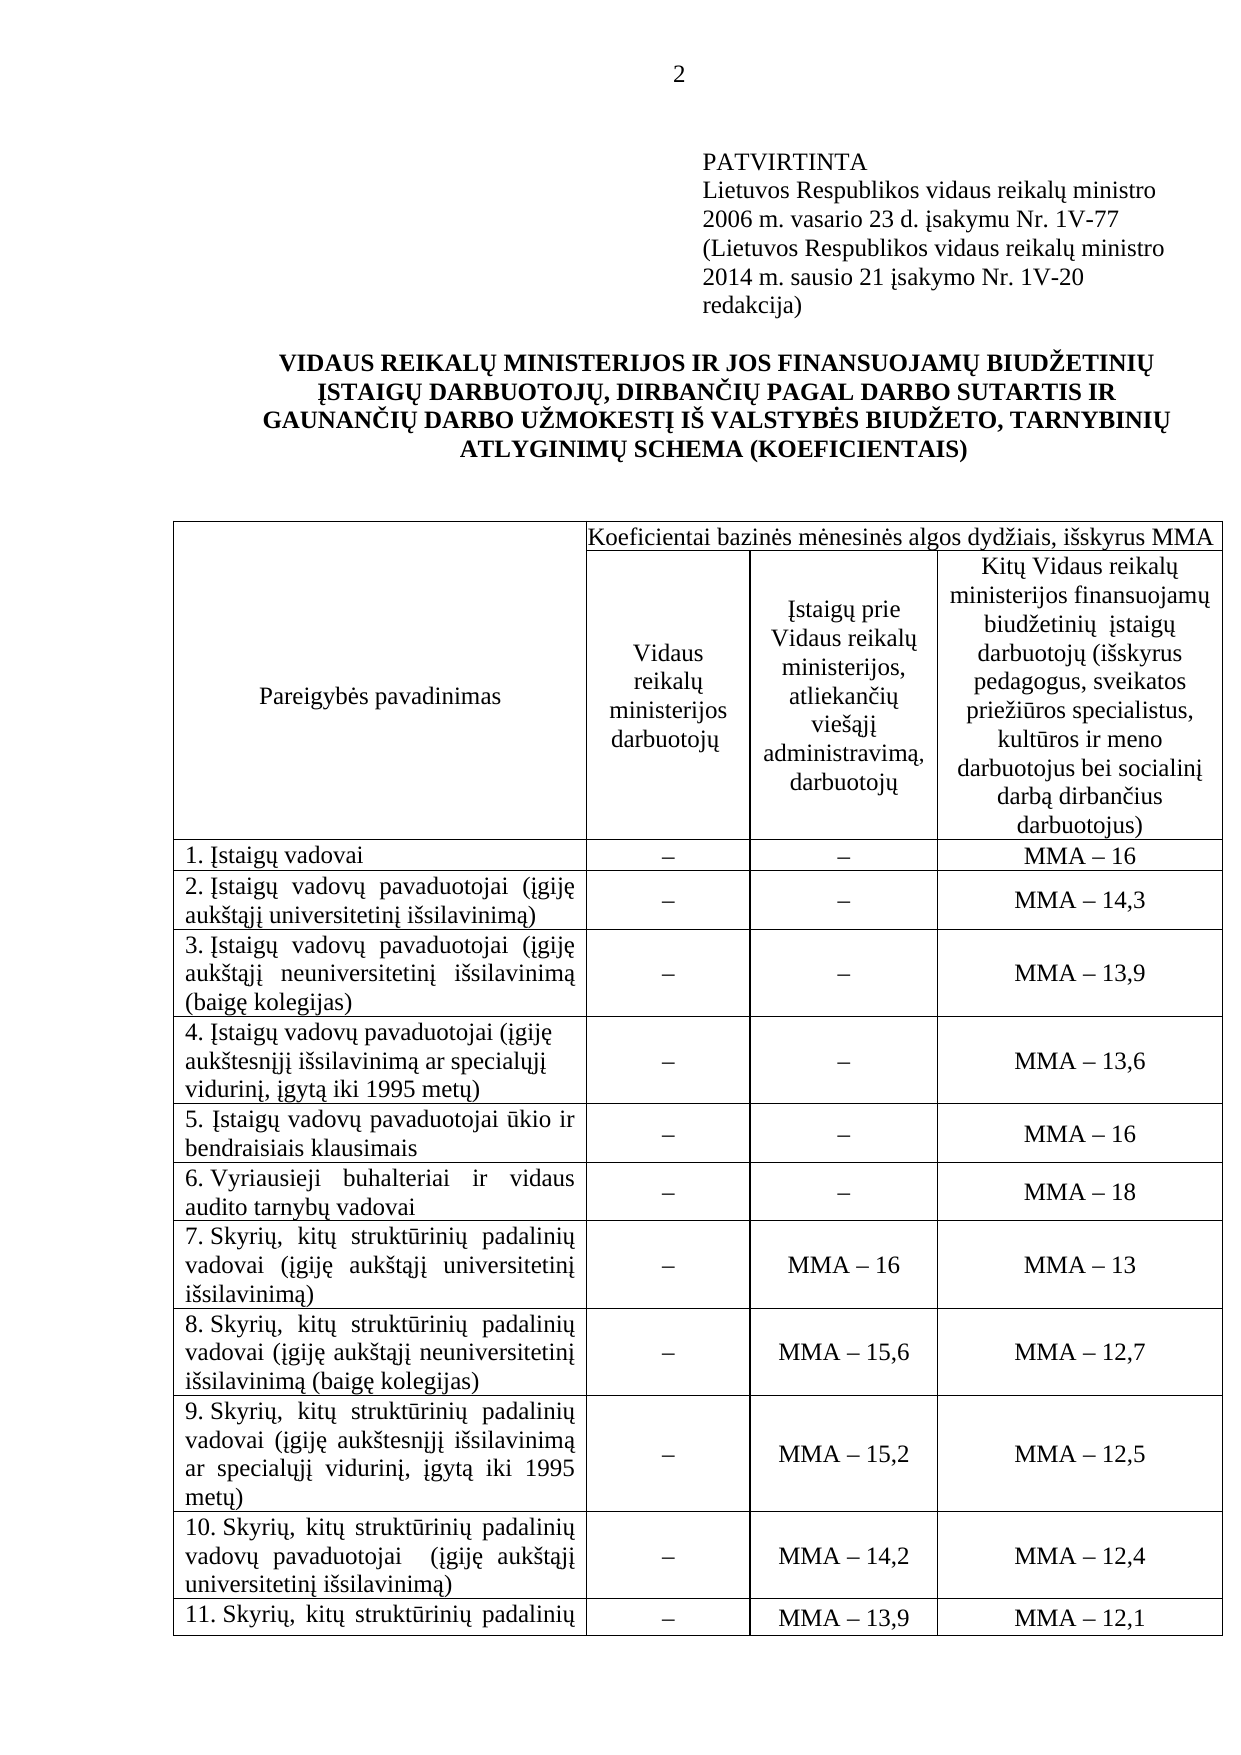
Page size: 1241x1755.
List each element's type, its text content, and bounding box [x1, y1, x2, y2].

table_cell MMA – 13,6 [938, 1017, 1222, 1103]
text 2006 m. vasario 23 d. įsakymu Nr. 1V-77 [702, 204, 1181, 233]
table_cell Įstaigų prie Vidaus reikalų ministerijos, atliekančių viešąjį administravimą, darbuotojų [751, 551, 937, 839]
table_cell MMA – 13,9 [938, 930, 1222, 1016]
table_cell – [751, 930, 937, 1016]
table_cell – [587, 1017, 749, 1103]
table_cell MMA – 15,2 [751, 1396, 937, 1511]
table_cell – [751, 871, 937, 929]
table_cell MMA – 13 [938, 1221, 1222, 1308]
table_cell – [587, 1396, 749, 1511]
table_cell MMA – 14,3 [938, 871, 1222, 929]
table_cell 2. Įstaigų vadovų pavaduotojai (įgiję aukštąjį universitetinį išsilavinimą) [174, 871, 586, 929]
table_cell MMA – 15,6 [751, 1309, 937, 1395]
table_cell MMA – 12,1 [938, 1599, 1222, 1635]
table_header Koeficientai bazinės mėnesinės algos dydžiais, išskyrus MMA [587, 522, 1222, 550]
table_cell – [587, 871, 749, 929]
table_cell – [587, 1309, 749, 1395]
table_cell 8. Skyrių, kitų struktūrinių padalinių vadovai (įgiję aukštąjį neuniversitetinį išsilavinimą (baigę kolegijas) [174, 1309, 586, 1395]
table_cell 11. Skyrių, kitų struktūrinių padalinių [174, 1599, 586, 1635]
table_cell 5. Įstaigų vadovų pavaduotojai ūkio ir bendraisiais klausimais [174, 1104, 586, 1162]
text PATVIRTINTA [702, 147, 1181, 176]
table_cell – [587, 1512, 749, 1598]
table_cell – [751, 1104, 937, 1162]
table_cell – [587, 1163, 749, 1220]
table_cell 6. Vyriausieji buhalteriai ir vidaus audito tarnybų vadovai [174, 1163, 586, 1220]
table_cell MMA – 16 [938, 840, 1222, 870]
table_cell – [587, 1104, 749, 1162]
table_cell MMA – 18 [938, 1163, 1222, 1220]
table_cell – [751, 1017, 937, 1103]
table_cell 1. Įstaigų vadovai [174, 840, 586, 870]
table_cell – [587, 1221, 749, 1308]
table_cell – [587, 930, 749, 1016]
table_cell 10. Skyrių, kitų struktūrinių padalinių vadovų pavaduotojai (įgiję aukštąjį universitetinį išsilavinimą) [174, 1512, 586, 1598]
table_cell MMA – 12,5 [938, 1396, 1222, 1511]
table_cell MMA – 12,7 [938, 1309, 1222, 1395]
table_cell – [751, 1163, 937, 1220]
text Lietuvos Respublikos vidaus reikalų ministro [702, 176, 1181, 204]
text (Lietuvos Respublikos vidaus reikalų ministro [627, 233, 1181, 262]
text VIDAUS REIKALŲ MINISTERIJOS IR Jos finansuojamų BIUDŽETINIŲ ĮSTAIGŲ DARBUOTOJŲ, DIRBANČIŲ PAGAL DARBO SUTARTIS IR GAUNANČIŲ DARBO UŽMOKESTĮ IŠ VALSTYBĖS BIUDŽETO, TARNYBINIŲ ATLYGINIMŲ SCHEMA (KOEFICIENTAIS) [252, 348, 1181, 463]
table_cell – [587, 840, 749, 870]
table_cell – [751, 840, 937, 870]
table_cell Kitų Vidaus reikalų ministerijos finansuojamų biudžetinių įstaigų darbuotojų (išskyrus pedagogus, sveikatos priežiūros specialistus, kultūros ir meno darbuotojus bei socialinį darbą dirbančius darbuotojus) [938, 551, 1222, 839]
table_cell MMA – 12,4 [938, 1512, 1222, 1598]
text 2014 m. sausio 21 įsakymo Nr. 1V-20 redakcija) [702, 262, 1181, 319]
table_cell – [587, 1599, 749, 1635]
table_cell 7. Skyrių, kitų struktūrinių padalinių vadovai (įgiję aukštąjį universitetinį išsilavinimą) [174, 1221, 586, 1308]
table_cell MMA – 13,9 [751, 1599, 937, 1635]
table_cell MMA – 16 [938, 1104, 1222, 1162]
table_cell 3. Įstaigų vadovų pavaduotojai (įgiję aukštąjį neuniversitetinį išsilavinimą (baigę kolegijas) [174, 930, 586, 1016]
table_cell MMA – 14,2 [751, 1512, 937, 1598]
table_cell Vidaus reikalų ministerijos darbuotojų [587, 551, 749, 839]
table_header [174, 522, 586, 550]
table_cell Pareigybės pavadinimas [174, 550, 586, 839]
table_cell MMA – 16 [751, 1221, 937, 1308]
table_cell 4. Įstaigų vadovų pavaduotojai (įgiję aukštesnįjį išsilavinimą ar specialųjį vidurinį, įgytą iki 1995 metų) [174, 1017, 586, 1103]
table_cell 9. Skyrių, kitų struktūrinių padalinių vadovai (įgiję aukštesnįjį išsilavinimą ar specialųjį vidurinį, įgytą iki 1995 metų) [174, 1396, 586, 1511]
